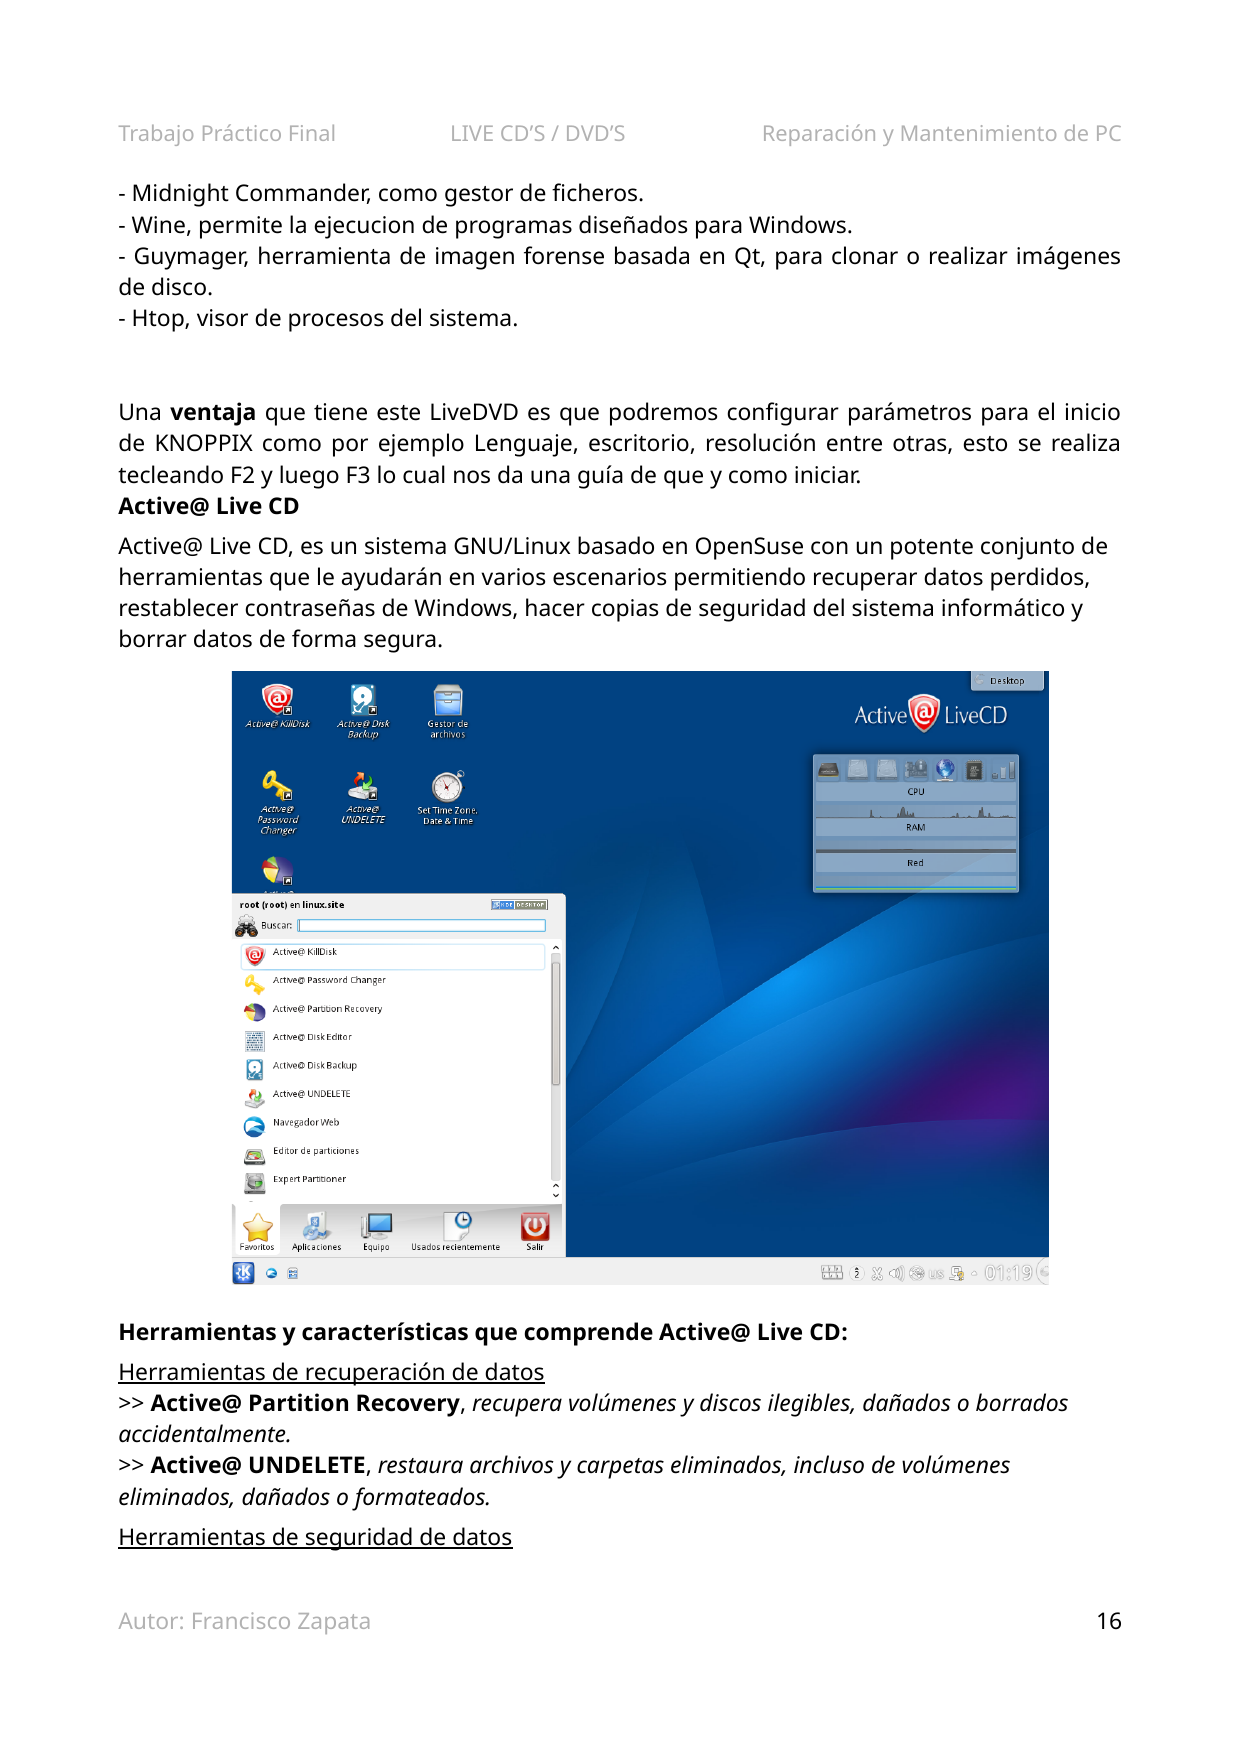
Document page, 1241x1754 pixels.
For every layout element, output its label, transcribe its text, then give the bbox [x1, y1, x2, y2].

text Active@ Live CD [118, 490, 1122, 521]
text >> Active@ UNDELETE, restaura archivos y carpetas eliminados, incluso de volúmenes eliminados, dañados o formateados. [118, 1449, 1122, 1512]
text >> Active@ Partition Recovery, recupera volúmenes y discos ilegibles, dañados o borrados accidentalmente. [118, 1387, 1122, 1449]
text - Midnight Commander, como gestor de ficheros. [118, 177, 1122, 209]
text - Wine, permite la ejecucion de programas diseñados para Windows. [118, 209, 1122, 240]
picture [231, 671, 1049, 1285]
text Herramientas de seguridad de datos [118, 1520, 1122, 1552]
text Herramientas de recuperación de datos [118, 1356, 1122, 1387]
text Active@ Live CD, es un sistema GNU/Linux basado en OpenSuse con un potente conjunto de herramientas que le ayudarán en varios escenarios permitiendo recuperar datos perdidos, restablecer contraseñas de Windows, hacer copias de seguridad del sistema informático y borrar datos de forma segura. [118, 530, 1122, 655]
text Herramientas y características que comprende Active@ Live CD: [118, 1316, 1122, 1347]
text - Guymager, herramienta de imagen forense basada en Qt, para clonar o realizar imágenes de disco. [118, 240, 1122, 302]
text Una ventaja que tiene este LiveDVD es que podremos configurar parámetros para el inicio de KNOPPIX como por ejemplo Lenguaje, escritorio, resolución entre otras, esto se realiza tecleando F2 y luego F3 lo cual nos da una guía de que y como iniciar. [118, 396, 1122, 490]
text - Htop, visor de procesos del sistema. [118, 302, 1122, 334]
